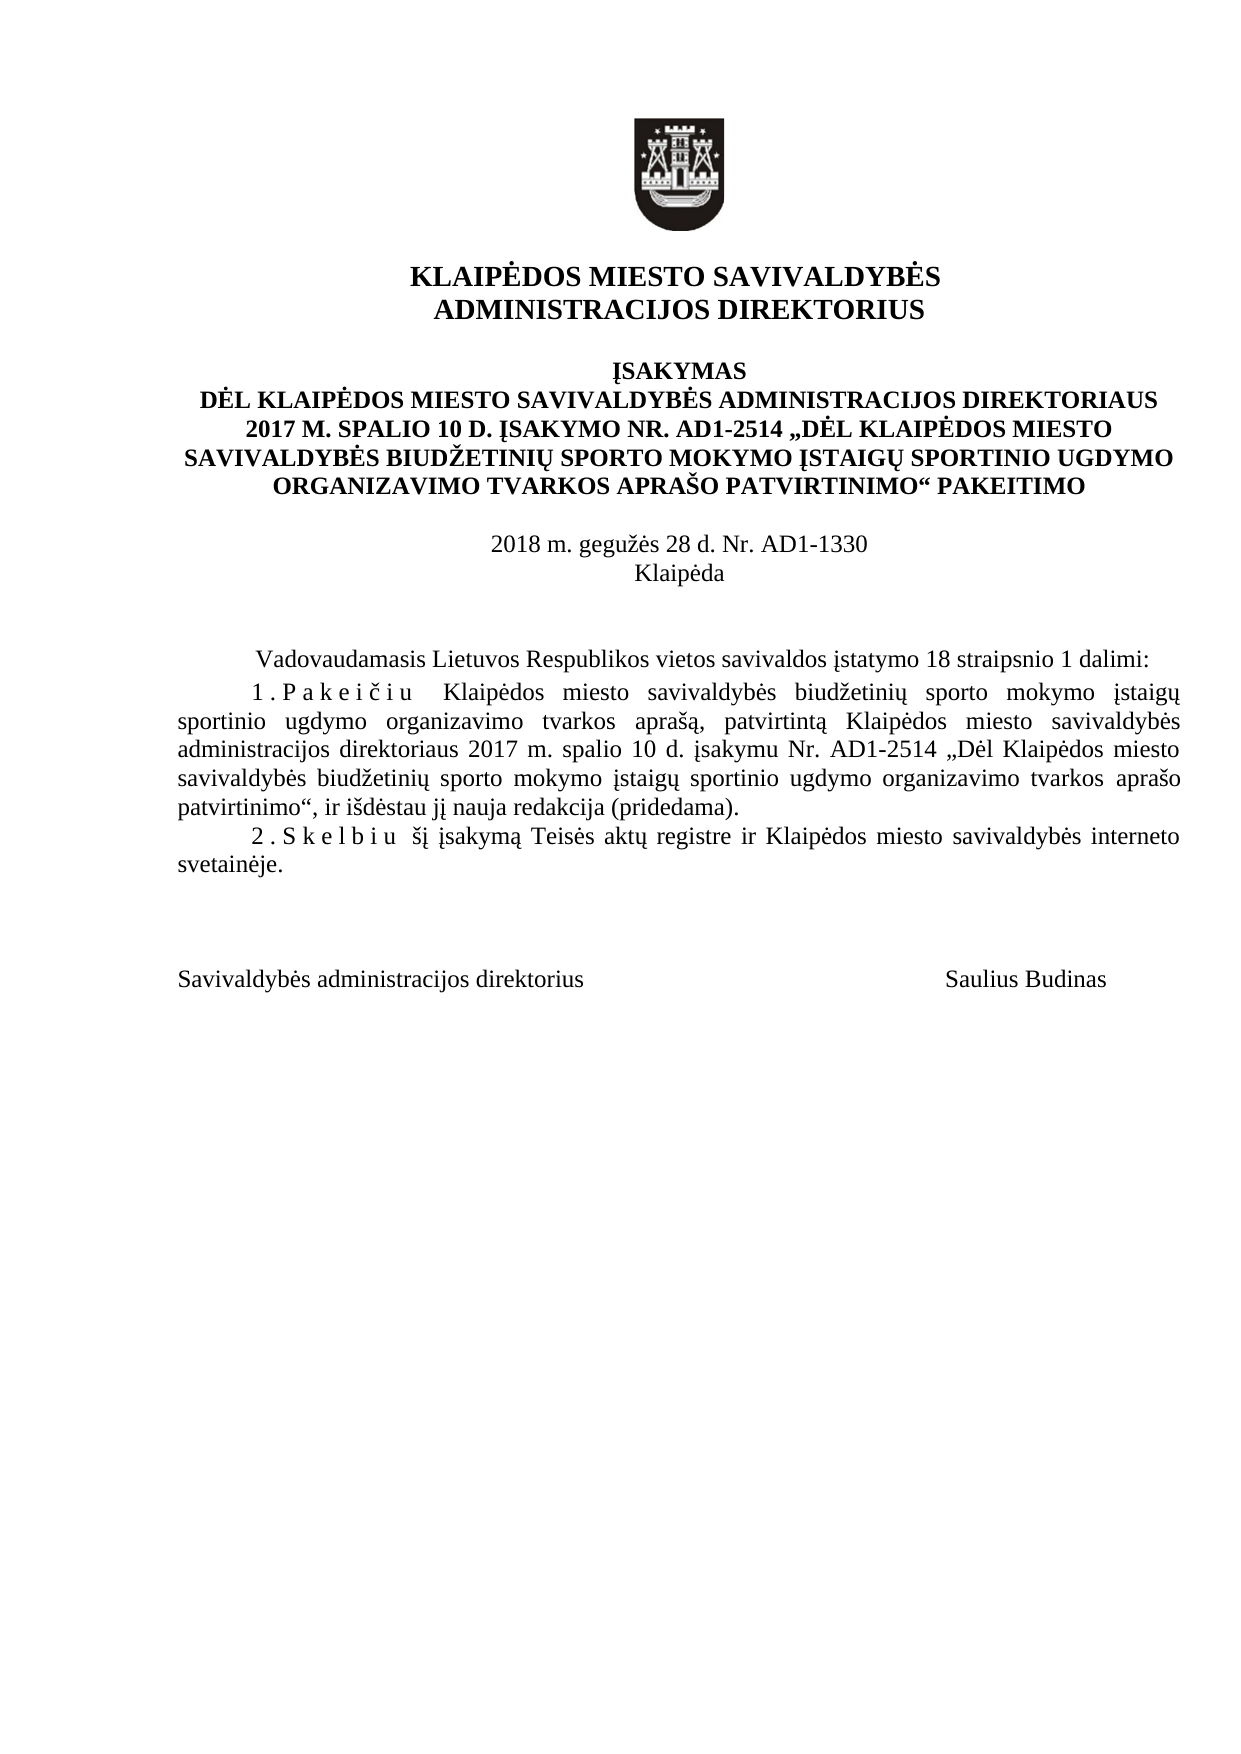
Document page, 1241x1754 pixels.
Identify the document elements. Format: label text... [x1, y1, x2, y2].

text Klaipėda [177, 558, 1181, 586]
text Savivaldybės administracijos direktorius Saulius Budinas [177, 964, 1181, 993]
text 2.Skelbiu šį įsakymą Teisės aktų registre ir Klaipėdos miesto savivaldybės interneto svetainėje. [177, 821, 1181, 878]
text ADMINISTRACIJOS DIREKTORIUS [177, 292, 1181, 326]
text DĖL KLAIPĖDOS MIESTO SAVIVALDYBĖS ADMINISTRACIJOS DIREKTORIAUS 2017 M. SPALIO 10 D. ĮSAKYMO NR. AD1-2514 „DĖL KLAIPĖDOS MIESTO SAVIVALDYBĖS BIUDŽETINIŲ SPORTO MOKYMO ĮSTAIGŲ SPORTINIO UGDYMO ORGANIZAVIMO TVARKOS APRAŠO PATVIRTINIMO“ PAKEITIMO [177, 385, 1181, 500]
text 2018 m. gegužės 28 d. Nr. AD1-1330 [177, 529, 1181, 558]
text KLAIPĖDOS MIESTO SAVIVALDYBĖS [177, 259, 1181, 292]
text Vadovaudamasis Lietuvos Respublikos vietos savivaldos įstatymo 18 straipsnio 1 dalimi: [177, 644, 1181, 673]
text ĮSAKYMAS [177, 356, 1181, 385]
text 1.Pakeičiu Klaipėdos miesto savivaldybės biudžetinių sporto mokymo įstaigų sportinio ugdymo organizavimo tvarkos aprašą, patvirtintą Klaipėdos miesto savivaldybės administracijos direktoriaus 2017 m. spalio 10 d. įsakymu Nr. AD1-2514 „Dėl Klaipėdos miesto savivaldybės biudžetinių sporto mokymo įstaigų sportinio ugdymo organizavimo tvarkos aprašo patvirtinimo“, ir išdėstau jį nauja redakcija (pridedama). [177, 677, 1181, 821]
